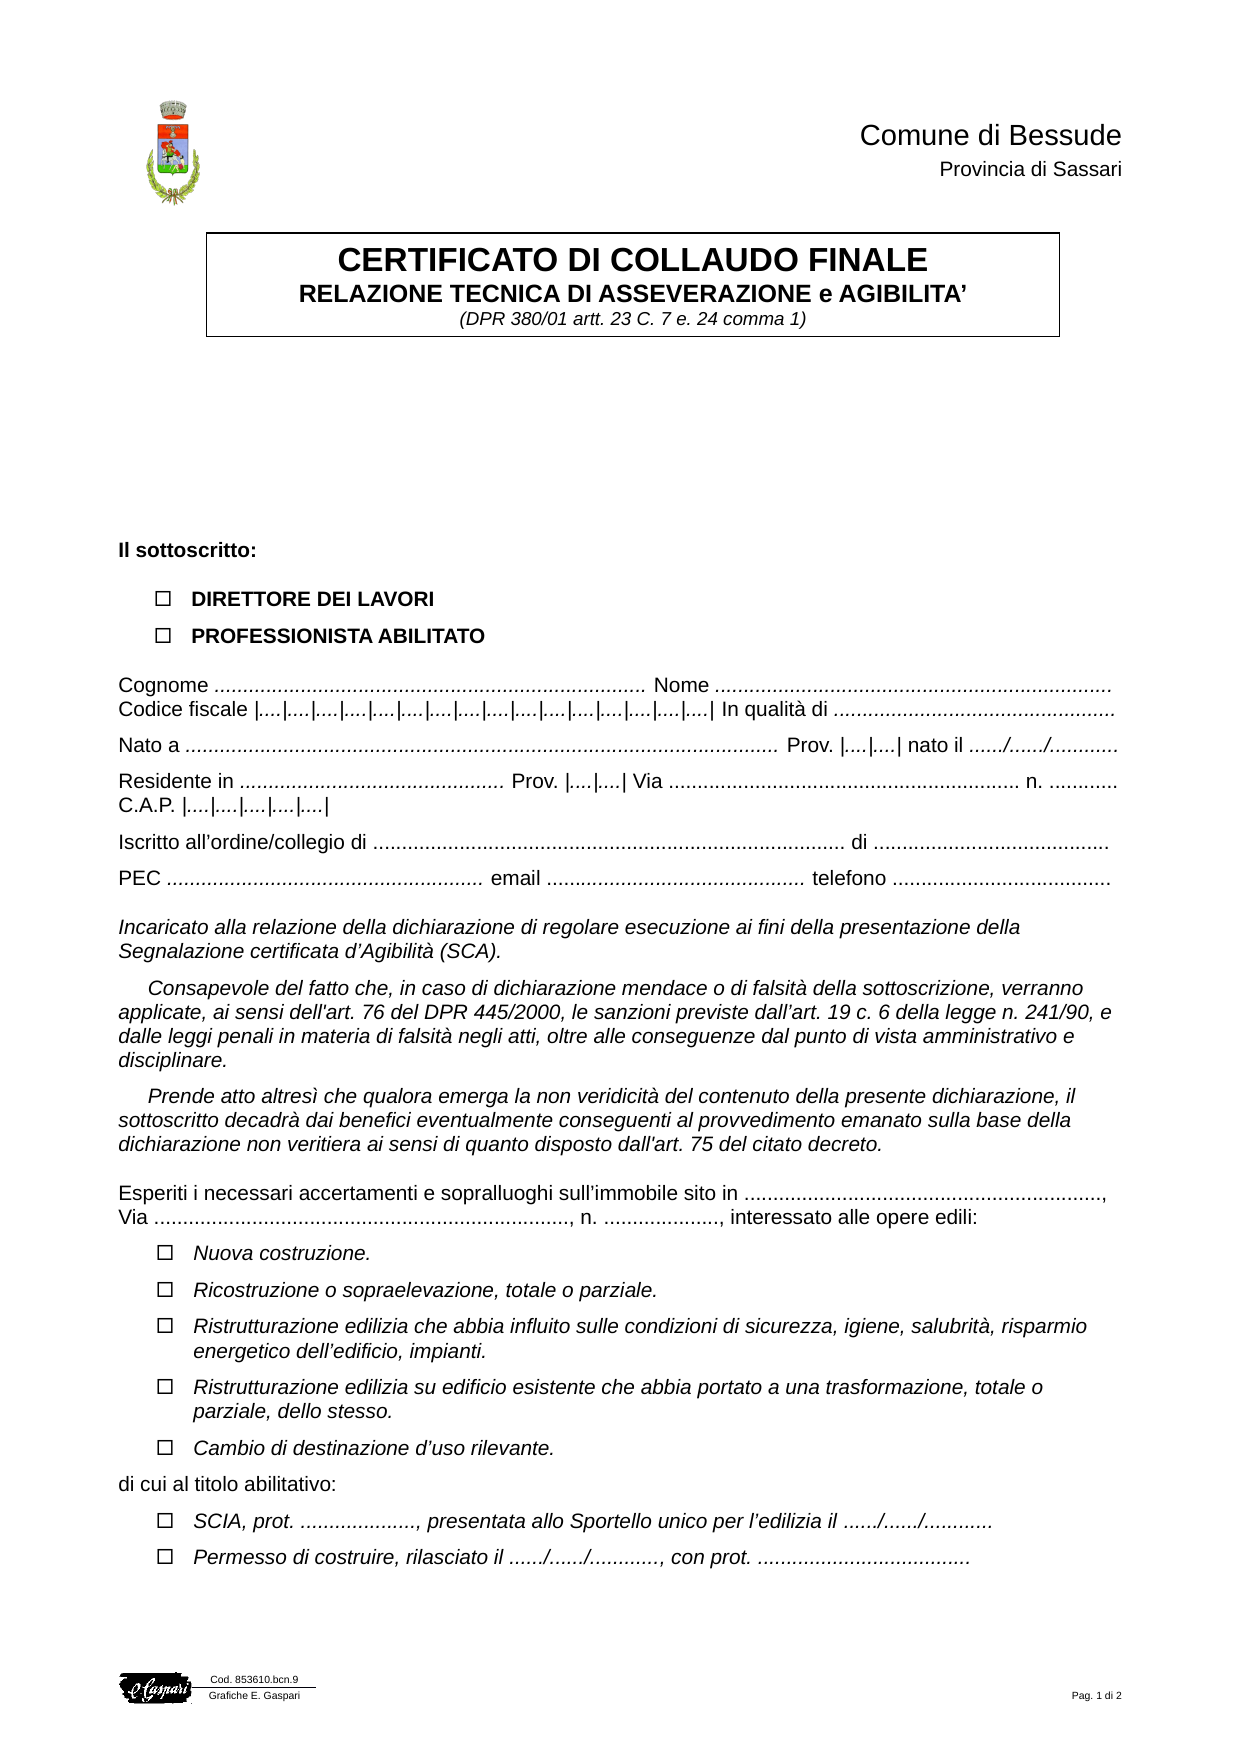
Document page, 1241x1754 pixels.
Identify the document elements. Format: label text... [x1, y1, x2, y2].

text Cognome ........................................................................... Nome ..................................................................... Codice fiscale |....|....|....|....|....|....|....|....|....|....|....|....|....|....|....|....| In qualità di ................................................. [118, 672, 1122, 720]
text Il sottoscritto: [118, 538, 1122, 562]
list SCIA, prot. ...................., presentata allo Sportello unico per l’edilizia il ....../....../............ [156, 1508, 1122, 1532]
text Provincia di Sassari [224, 157, 1122, 181]
list PROFESSIONISTA ABILITATO [153, 623, 1122, 647]
text Comune di Bessude [224, 118, 1122, 152]
list Nuova costruzione. [156, 1241, 1122, 1265]
picture [118, 1672, 192, 1704]
text di cui al titolo abilitativo: [118, 1472, 1122, 1496]
text PEC ....................................................... email ............................................. telefono ...................................... [118, 866, 1122, 890]
text Iscritto all’ordine/collegio di .................................................................................. di ......................................... [118, 830, 1122, 854]
list Permesso di costruire, rilasciato il ....../....../............, con prot. ..................................... [156, 1545, 1122, 1569]
list Ristrutturazione edilizia su edificio esistente che abbia portato a una trasformazione, totale o parziale, dello stesso. [156, 1375, 1122, 1423]
text Consapevole del fatto che, in caso di dichiarazione mendace o di falsità della sottoscrizione, verranno applicate, ai sensi dell'art. 76 del DPR 445/2000, le sanzioni previste dall’art. 19 c. 6 della legge n. 241/90, e dalle leggi penali in materia di falsità negli atti, oltre alle conseguenze dal punto di vista amministrativo e disciplinare. [118, 976, 1122, 1071]
text Residente in .............................................. Prov. |....|....| Via ............................................................. n. ............ C.A.P. |....|....|....|....|....| [118, 769, 1122, 817]
text Esperiti i necessari accertamenti e sopralluoghi sull’immobile sito in .............................................................., Via ........................................................................, n. ...................., interessato alle opere edili: [118, 1181, 1122, 1229]
list Ricostruzione o sopraelevazione, totale o parziale. [156, 1278, 1122, 1302]
text Nato a ....................................................................................................... Prov. |....|....| nato il ....../....../............ [118, 733, 1122, 757]
list Cambio di destinazione d’uso rilevante. [156, 1435, 1122, 1459]
list Ristrutturazione edilizia che abbia influito sulle condizioni di sicurezza, igiene, salubrità, risparmio energetico dell’edificio, impianti. [156, 1314, 1122, 1362]
list DIRETTORE DEI LAVORI [153, 587, 1122, 611]
text Incaricato alla relazione della dichiarazione di regolare esecuzione ai fini della presentazione della Segnalazione certificata d’Agibilità (SCA). [118, 915, 1122, 963]
text Prende atto altresì che qualora emerga la non veridicità del contenuto della presente dichiarazione, il sottoscritto decadrà dai benefici eventualmente conseguenti al provvedimento emanato sulla base della dichiarazione non veritiera ai sensi di quanto disposto dall'art. 75 del citato decreto. [118, 1084, 1122, 1156]
picture [122, 87, 224, 219]
